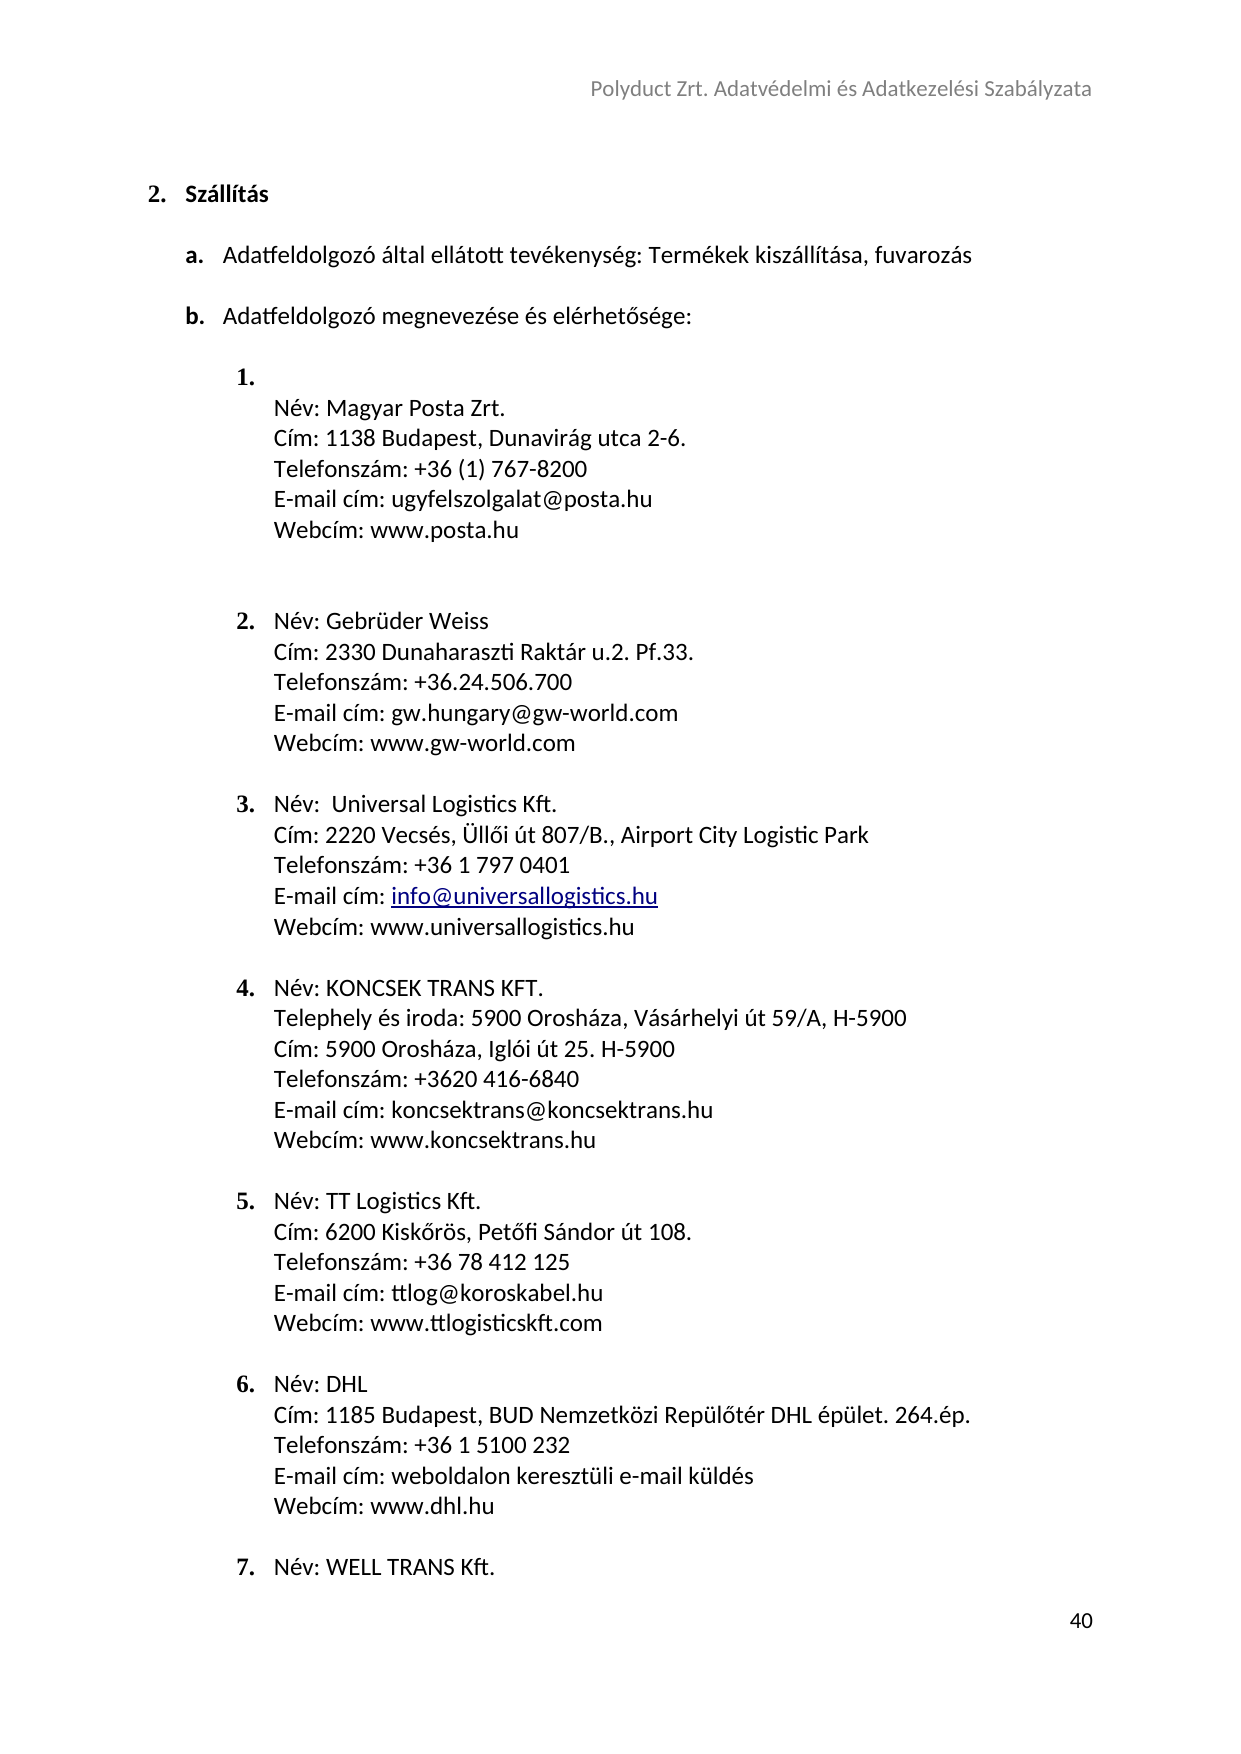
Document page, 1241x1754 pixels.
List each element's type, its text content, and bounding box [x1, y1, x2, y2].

list Név: Magyar Posta Zrt. Cím: 1138 Budapest, Dunavirág utca 2-6. Telefonszám: +36 (1) 767-8200 E-mail cím: ugyfelszolgalat@posta.hu Webcím: www.posta.hu [274, 392, 1093, 575]
list Telefonszám: +36 1 797 0401 [274, 849, 1093, 880]
list Név: Gebrüder Weiss [236, 605, 1093, 636]
list Adatfeldolgozó megnevezése és elérhetősége: [185, 300, 1093, 331]
list Cím: 2220 Vecsés, Üllői út 807/B., Airport City Logistic Park [274, 819, 1093, 849]
list E-mail cím: gw.hungary@gw-world.com [274, 697, 1093, 727]
list E-mail cím: koncsektrans@koncsektrans.hu [274, 1094, 1093, 1124]
list Név: TT Logistics Kft. [236, 1185, 1093, 1216]
list Telephely és iroda: 5900 Orosháza, Vásárhelyi út 59/A, H-5900 [274, 1002, 1093, 1033]
list Webcím: www.koncsektrans.hu [274, 1124, 1093, 1155]
list Webcím: www.gw-world.com [274, 727, 1093, 758]
list Név: WELL TRANS Kft. [236, 1552, 1093, 1582]
list Telefonszám: +36.24.506.700 [274, 666, 1093, 697]
list E-mail cím: ttlog@koroskabel.hu [274, 1277, 1093, 1307]
list Cím: 6200 Kiskőrös, Petőfi Sándor út 108. [274, 1216, 1093, 1246]
list Adatfeldolgozó által ellátott tevékenység: Termékek kiszállítása, fuvarozás [185, 239, 1093, 270]
list Név: DHL [236, 1368, 1093, 1399]
list Webcím: www.universallogistics.hu [274, 911, 1093, 941]
list Telefonszám: +3620 416-6840 [274, 1063, 1093, 1094]
list E-mail cím: weboldalon keresztüli e-mail küldés [274, 1460, 1093, 1491]
list Webcím: www.ttlogisticskft.com [274, 1307, 1093, 1338]
list Cím: 5900 Orosháza, Iglói út 25. H-5900 [274, 1033, 1093, 1063]
list Telefonszám: +36 1 5100 232 [274, 1429, 1093, 1460]
list Név: KONCSEK TRANS KFT. [236, 972, 1093, 1002]
list Szállítás [148, 178, 1093, 209]
list Cím: 2330 Dunaharaszti Raktár u.2. Pf.33. [274, 636, 1093, 666]
list E-mail cím: info@universallogistics.hu [274, 880, 1093, 911]
list Név: Universal Logistics Kft. [236, 788, 1093, 819]
list Telefonszám: +36 78 412 125 [274, 1246, 1093, 1277]
list Cím: 1185 Budapest, BUD Nemzetközi Repülőtér DHL épület. 264.ép. [274, 1399, 1093, 1429]
list Webcím: www.dhl.hu [274, 1491, 1093, 1521]
